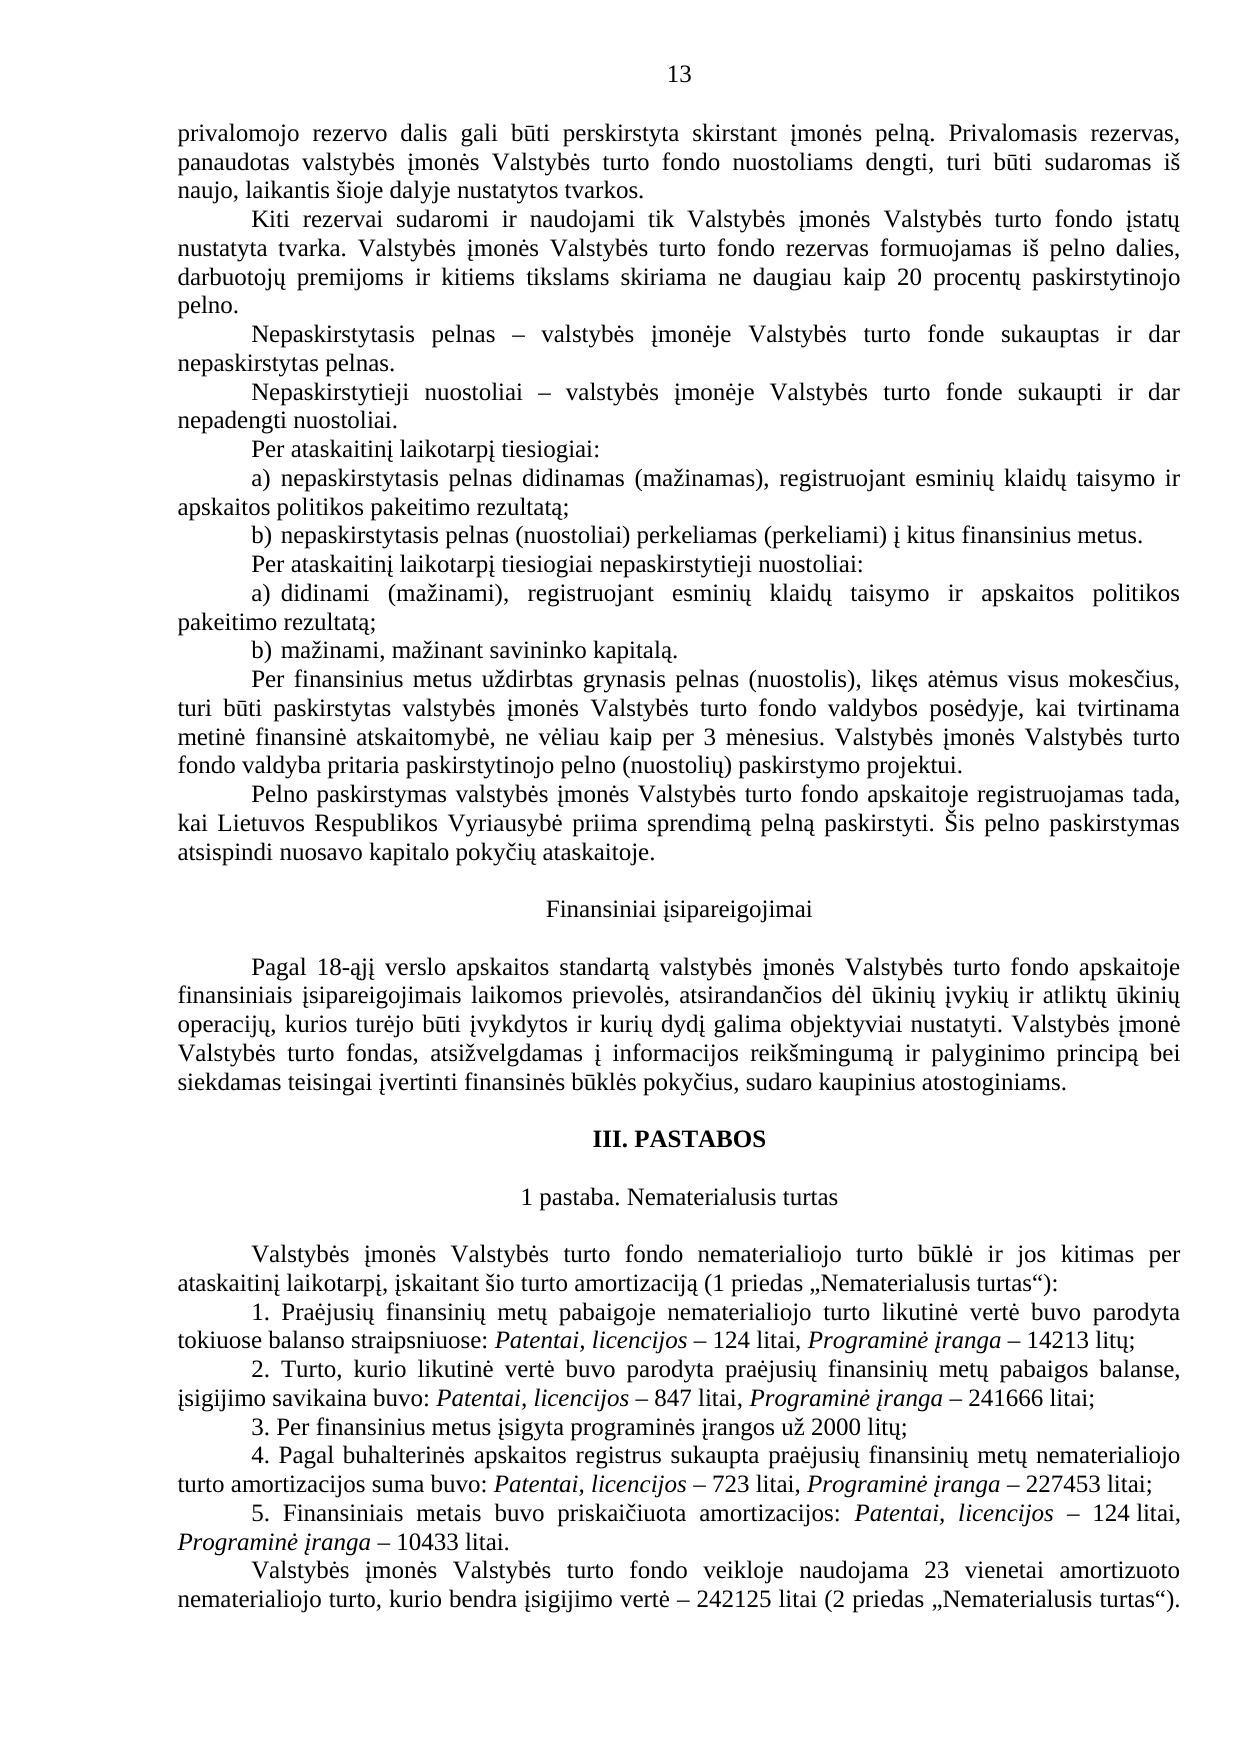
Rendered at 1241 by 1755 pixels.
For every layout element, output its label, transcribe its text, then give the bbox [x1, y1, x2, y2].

text Per finansinius metus uždirbtas grynasis pelnas (nuostolis), likęs atėmus visus mokesčius, turi būti paskirstytas valstybės įmonės Valstybės turto fondo valdybos posėdyje, kai tvirtinama metinė finansinė atskaitomybė, ne vėliau kaip per 3 mėnesius. Valstybės įmonės Valstybės turto fondo valdyba pritaria paskirstytinojo pelno (nuostolių) paskirstymo projektui. [177, 664, 1181, 779]
text b) nepaskirstytasis pelnas (nuostoliai) perkeliamas (perkeliami) į kitus finansinius metus. [177, 521, 1181, 549]
text 1 pastaba. Nematerialusis turtas [177, 1182, 1181, 1211]
text Per ataskaitinį laikotarpį tiesiogiai nepaskirstytieji nuostoliai: [177, 549, 1181, 578]
text a) didinami (mažinami), registruojant esminių klaidų taisymo ir apskaitos politikos pakeitimo rezultatą; [177, 578, 1181, 636]
text Per ataskaitinį laikotarpį tiesiogiai: [177, 434, 1181, 463]
text 2. Turto, kurio likutinė vertė buvo parodyta praėjusių finansinių metų pabaigos balanse, įsigijimo savikaina buvo: Patentai, licencijos – 847 litai, Programinė įranga – 241666 litai; [177, 1354, 1181, 1412]
text Finansiniai įsipareigojimai [177, 894, 1181, 923]
text 4. Pagal buhalterinės apskaitos registrus sukaupta praėjusių finansinių metų nematerialiojo turto amortizacijos suma buvo: Patentai, licencijos – 723 litai, Programinė įranga – 227453 litai; [177, 1441, 1181, 1498]
text 3. Per finansinius metus įsigyta programinės įrangos už 2000 litų; [177, 1412, 1181, 1441]
text Valstybės įmonės Valstybės turto fondo nematerialiojo turto būklė ir jos kitimas per ataskaitinį laikotarpį, įskaitant šio turto amortizaciją (1 priedas „Nematerialusis turtas“): [177, 1239, 1181, 1297]
text Valstybės įmonės Valstybės turto fondo veikloje naudojama 23 vienetai amortizuoto nematerialiojo turto, kurio bendra įsigijimo vertė – 242125 litai (2 priedas „Nematerialusis turtas“). [177, 1556, 1181, 1613]
text III. PASTABOS [177, 1124, 1181, 1153]
text Nepaskirstytasis pelnas – valstybės įmonėje Valstybės turto fonde sukauptas ir dar nepaskirstytas pelnas. [177, 319, 1181, 377]
text privalomojo rezervo dalis gali būti perskirstyta skirstant įmonės pelną. Privalomasis rezervas, panaudotas valstybės įmonės Valstybės turto fondo nuostoliams dengti, turi būti sudaromas iš naujo, laikantis šioje dalyje nustatytos tvarkos. [177, 118, 1181, 204]
text b) mažinami, mažinant savininko kapitalą. [177, 636, 1181, 664]
text a) nepaskirstytasis pelnas didinamas (mažinamas), registruojant esminių klaidų taisymo ir apskaitos politikos pakeitimo rezultatą; [177, 463, 1181, 521]
text Pelno paskirstymas valstybės įmonės Valstybės turto fondo apskaitoje registruojamas tada, kai Lietuvos Respublikos Vyriausybė priima sprendimą pelną paskirstyti. Šis pelno paskirstymas atsispindi nuosavo kapitalo pokyčių ataskaitoje. [177, 779, 1181, 866]
text 5. Finansiniais metais buvo priskaičiuota amortizacijos: Patentai, licencijos – 124 litai, Programinė įranga – 10433 litai. [177, 1498, 1181, 1556]
text 1. Praėjusių finansinių metų pabaigoje nematerialiojo turto likutinė vertė buvo parodyta tokiuose balanso straipsniuose: Patentai, licencijos – 124 litai, Programinė įranga – 14213 litų; [177, 1297, 1181, 1354]
text Kiti rezervai sudaromi ir naudojami tik Valstybės įmonės Valstybės turto fondo įstatų nustatyta tvarka. Valstybės įmonės Valstybės turto fondo rezervas formuojamas iš pelno dalies, darbuotojų premijoms ir kitiems tikslams skiriama ne daugiau kaip 20 procentų paskirstytinojo pelno. [177, 204, 1181, 319]
text Nepaskirstytieji nuostoliai – valstybės įmonėje Valstybės turto fonde sukaupti ir dar nepadengti nuostoliai. [177, 377, 1181, 434]
text Pagal 18-ąjį verslo apskaitos standartą valstybės įmonės Valstybės turto fondo apskaitoje finansiniais įsipareigojimais laikomos prievolės, atsirandančios dėl ūkinių įvykių ir atliktų ūkinių operacijų, kurios turėjo būti įvykdytos ir kurių dydį galima objektyviai nustatyti. Valstybės įmonė Valstybės turto fondas, atsižvelgdamas į informacijos reikšmingumą ir palyginimo principą bei siekdamas teisingai įvertinti finansinės būklės pokyčius, sudaro kaupinius atostoginiams. [177, 952, 1181, 1096]
